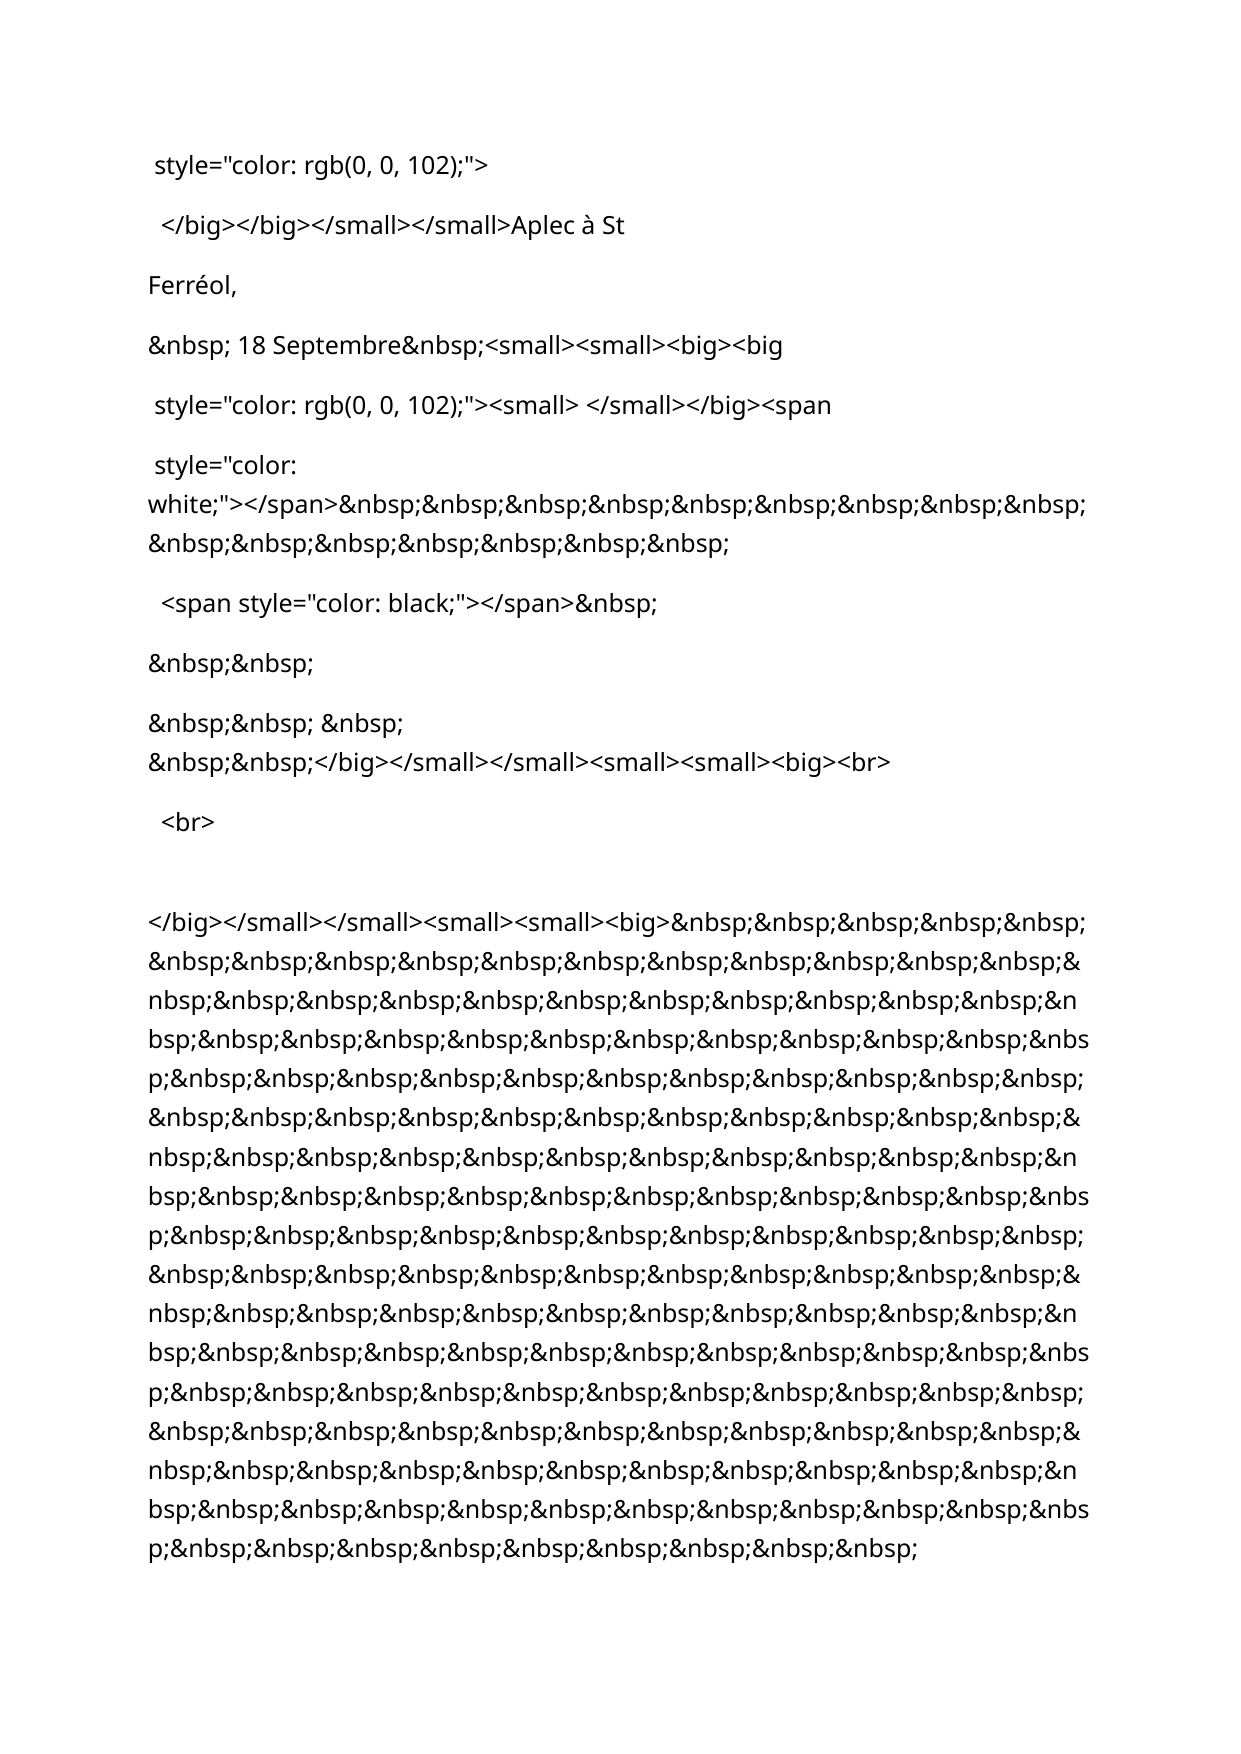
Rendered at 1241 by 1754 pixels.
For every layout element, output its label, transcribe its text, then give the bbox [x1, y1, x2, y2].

text </big></small></small><small><small><big>&nbsp;&nbsp;&nbsp;&nbsp;&nbsp;&nbsp;&nbsp;&nbsp;&nbsp;&nbsp;&nbsp;&nbsp;&nbsp;&nbsp;&nbsp;&nbsp;&nbsp;&nbsp;&nbsp;&nbsp;&nbsp;&nbsp;&nbsp;&nbsp;&nbsp;&nbsp;&nbsp;&nbsp;&nbsp;&nbsp;&nbsp;&nbsp;&nbsp;&nbsp;&nbsp;&nbsp;&nbsp;&nbsp;&nbsp;&nbsp;&nbsp;&nbsp;&nbsp;&nbsp;&nbsp;&nbsp;&nbsp;&nbsp;&nbsp;&nbsp;&nbsp;&nbsp;&nbsp;&nbsp;&nbsp;&nbsp;&nbsp;&nbsp;&nbsp;&nbsp;&nbsp;&nbsp;&nbsp;&nbsp;&nbsp;&nbsp;&nbsp;&nbsp;&nbsp;&nbsp;&nbsp;&nbsp;&nbsp;&nbsp;&nbsp;&nbsp;&nbsp;&nbsp;&nbsp;&nbsp;&nbsp;&nbsp;&nbsp;&nbsp;&nbsp;&nbsp;&nbsp;&nbsp;&nbsp;&nbsp;&nbsp;&nbsp;&nbsp;&nbsp;&nbsp;&nbsp;&nbsp;&nbsp;&nbsp;&nbsp;&nbsp;&nbsp;&nbsp;&nbsp;&nbsp;&nbsp;&nbsp;&nbsp;&nbsp;&nbsp;&nbsp;&nbsp;&nbsp;&nbsp;&nbsp;&nbsp;&nbsp;&nbsp;&nbsp;&nbsp;&nbsp;&nbsp;&nbsp;&nbsp;&nbsp;&nbsp;&nbsp;&nbsp;&nbsp;&nbsp;&nbsp;&nbsp;&nbsp;&nbsp;&nbsp;&nbsp;&nbsp;&nbsp;&nbsp;&nbsp;&nbsp;&nbsp;&nbsp;&nbsp;&nbsp;&nbsp;&nbsp;&nbsp;&nbsp;&nbsp;&nbsp;&nbsp;&nbsp;&nbsp;&nbsp;&nbsp;&nbsp;&nbsp;&nbsp;&nbsp;&nbsp;&nbsp;&nbsp;&nbsp;&nbsp;&nbsp;&nbsp;&nbsp;&nbsp;&nbsp;&nbsp;&nbsp;&nbsp;&nbsp;&nbsp;&nbsp;&nbsp;&nbsp;&nbsp;&nbsp;&nbsp;&nbsp;&nbsp; [148, 865, 1093, 1565]
text style="color: rgb(0, 0, 102);"><small> </small></big><span [148, 388, 1093, 422]
text Ferréol, [148, 268, 1093, 302]
text &nbsp;&nbsp; &nbsp; &nbsp;&nbsp;</big></small></small><small><small><big><br> [148, 706, 1093, 779]
text style="color: rgb(0, 0, 102);"> [148, 148, 1093, 182]
text </big></big></small></small>Aplec à St [148, 208, 1093, 242]
text style="color: white;"></span>&nbsp;&nbsp;&nbsp;&nbsp;&nbsp;&nbsp;&nbsp;&nbsp;&nbsp;&nbsp;&nbsp;&nbsp;&nbsp;&nbsp;&nbsp;&nbsp; [148, 448, 1093, 560]
text <br> [148, 805, 1093, 839]
text <span style="color: black;"></span>&nbsp; [148, 586, 1093, 620]
text &nbsp;&nbsp; [148, 646, 1093, 680]
text &nbsp; 18 Septembre&nbsp;<small><small><big><big [148, 328, 1093, 362]
